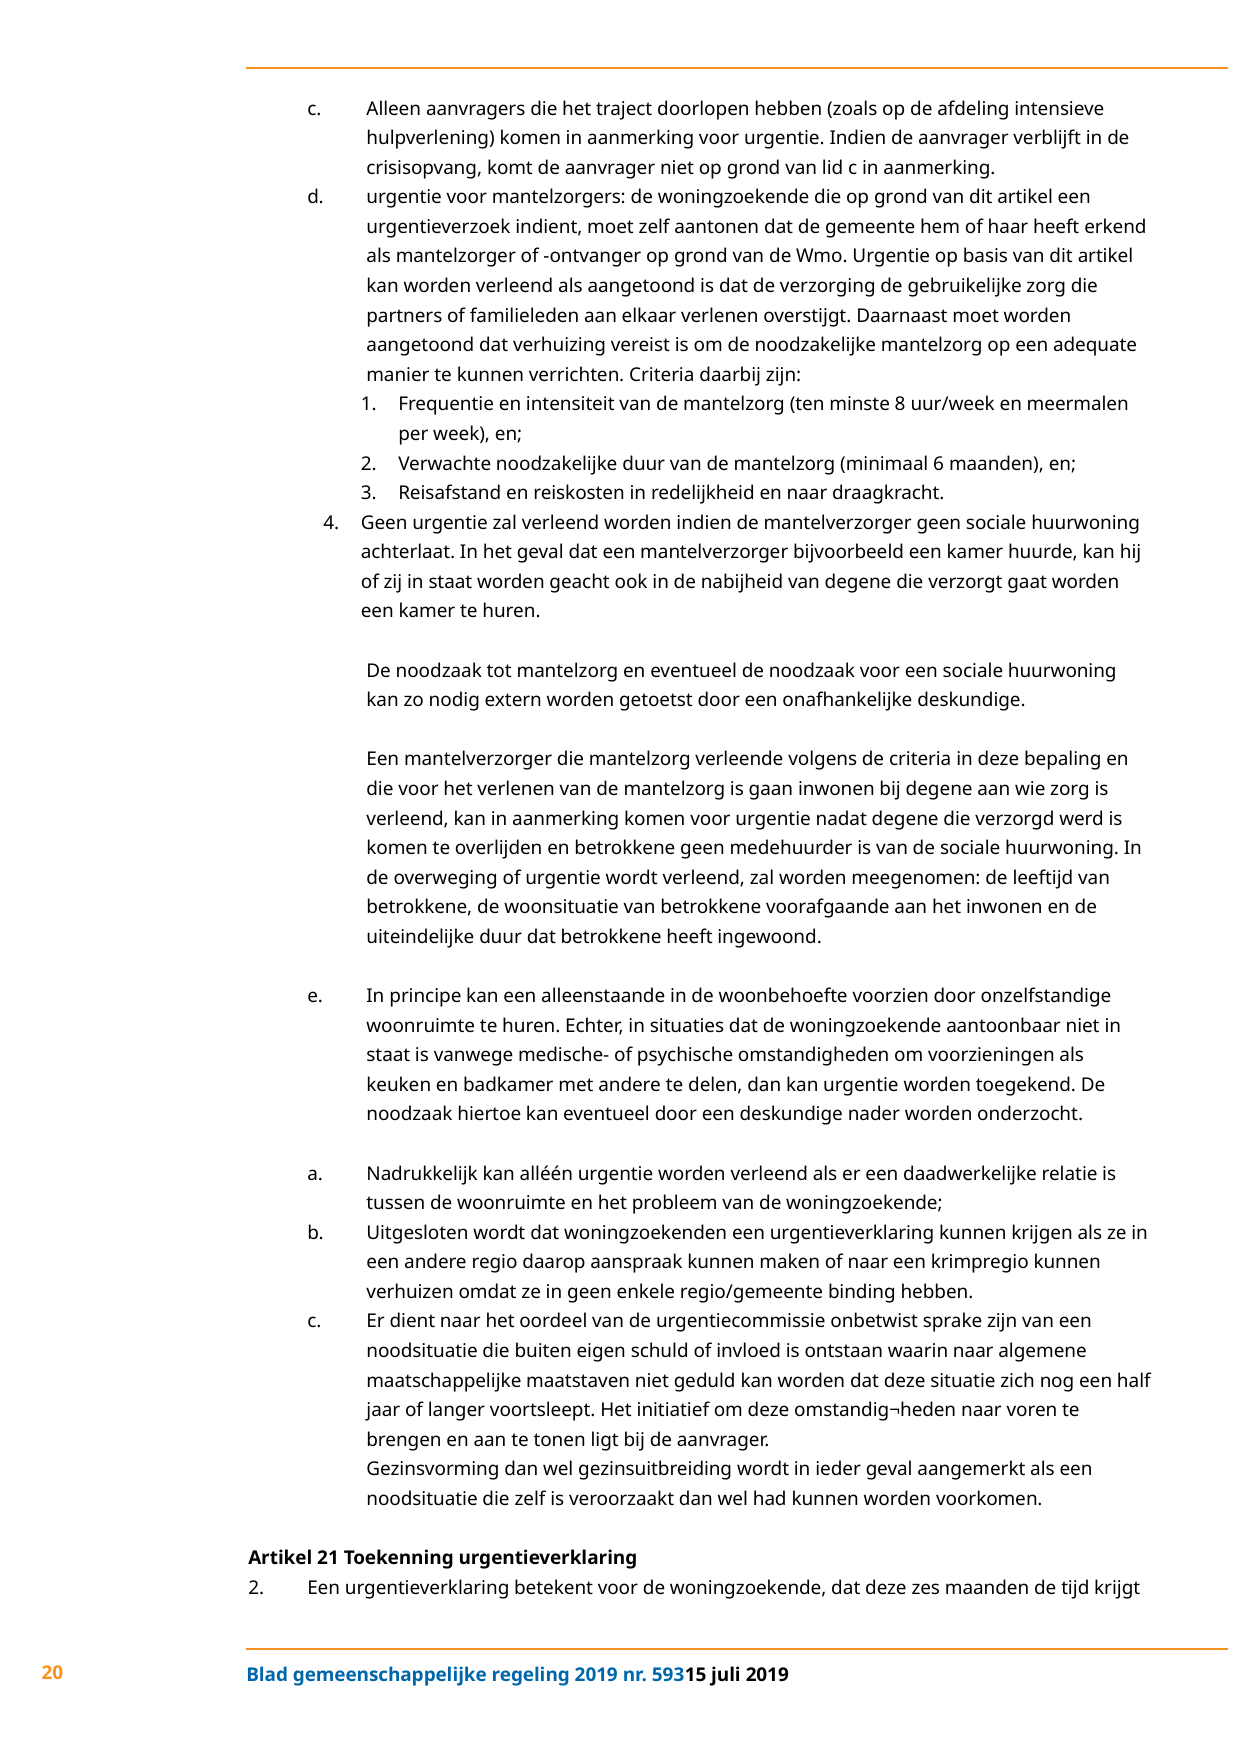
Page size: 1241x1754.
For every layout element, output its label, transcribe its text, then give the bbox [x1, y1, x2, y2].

picture [41, 47, 231, 172]
list Reisafstand en reiskosten in redelijkheid en naar draagkracht. [361, 479, 1152, 505]
list Een urgentieverklaring betekent voor de woningzoekende, dat deze zes maanden de tijd krijgt [248, 1574, 1152, 1600]
list Een mantelverzorger die mantelzorg verleende volgens de criteria in deze bepaling en die voor het verlenen van de mantelzorg is gaan inwonen bij degene aan wie zorg is verleend, kan in aanmerking komen voor urgentie nadat degene die verzorgd werd is komen te overlijden en betrokkene geen medehuurder is van de sociale huurwoning. In de overweging of urgentie wordt verleend, zal worden meegenomen: de leeftijd van betrokkene, de woonsituatie van betrokkene voorafgaande aan het inwonen en de uiteindelijke duur dat betrokkene heeft ingewoond. [307, 746, 1152, 949]
list Nadrukkelijk kan alléén urgentie worden verleend als er een daadwerkelijke relatie is tussen de woonruimte en het probleem van de woningzoekende; [307, 1160, 1152, 1215]
list urgentie voor mantelzorgers: de woningzoekende die op grond van dit artikel een urgentieverzoek indient, moet zelf aantonen dat de gemeente hem of haar heeft erkend als mantelzorger of -ontvanger op grond van de Wmo. Urgentie op basis van dit artikel kan worden verleend als aangetoond is dat de verzorging de gebruikelijke zorg die partners of familieleden aan elkaar verlenen overstijgt. Daarnaast moet worden aangetoond dat verhuizing vereist is om de noodzakelijke mantelzorg op een adequate manier te kunnen verrichten. Criteria daarbij zijn: [307, 183, 1152, 387]
list Er dient naar het oordeel van de urgentiecommissie onbetwist sprake zijn van een noodsituatie die buiten eigen schuld of invloed is ontstaan waarin naar algemene maatschappelijke maatstaven niet geduld kan worden dat deze situatie zich nog een half jaar of langer voortsleept. Het initiatief om deze omstandig¬heden naar voren te brengen en aan te tonen ligt bij de aanvrager. [307, 1308, 1152, 1452]
list In principe kan een alleenstaande in de woonbehoefte voorzien door onzelfstandige woonruimte te huren. Echter, in situaties dat de woningzoekende aantoonbaar niet in staat is vanwege medische- of psychische omstandigheden om voorzieningen als keuken en badkamer met andere te delen, dan kan urgentie worden toegekend. De noodzaak hiertoe kan eventueel door een deskundige nader worden onderzocht. [307, 982, 1152, 1126]
list De noodzaak tot mantelzorg en eventueel de noodzaak voor een sociale huurwoning kan zo nodig extern worden getoetst door een onafhankelijke deskundige. [307, 657, 1152, 712]
text Artikel 21 Toekenning urgentieverklaring [248, 1544, 1152, 1570]
list Alleen aanvragers die het traject doorlopen hebben (zoals op de afdeling intensieve hulpverlening) komen in aanmerking voor urgentie. Indien de aanvrager verblijft in de crisisopvang, komt de aanvrager niet op grond van lid c in aanmerking. [307, 95, 1152, 180]
list Gezinsvorming dan wel gezinsuitbreiding wordt in ieder geval aangemerkt als een noodsituatie die zelf is veroorzaakt dan wel had kunnen worden voorkomen. [307, 1456, 1152, 1511]
list Uitgesloten wordt dat woningzoekenden een urgentieverklaring kunnen krijgen als ze in een andere regio daarop aanspraak kunnen maken of naar een krimpregio kunnen verhuizen omdat ze in geen enkele regio/gemeente binding hebben. [307, 1219, 1152, 1304]
list Frequentie en intensiteit van de mantelzorg (ten minste 8 uur/week en meermalen per week), en; [361, 391, 1152, 446]
list Geen urgentie zal verleend worden indien de mantelverzorger geen sociale huurwoning achterlaat. In het geval dat een mantelverzorger bijvoorbeeld een kamer huurde, kan hij of zij in staat worden geacht ook in de nabijheid van degene die verzorgt gaat worden een kamer te huren. [323, 509, 1152, 623]
list Verwachte noodzakelijke duur van de mantelzorg (minimaal 6 maanden), en; [361, 450, 1152, 476]
